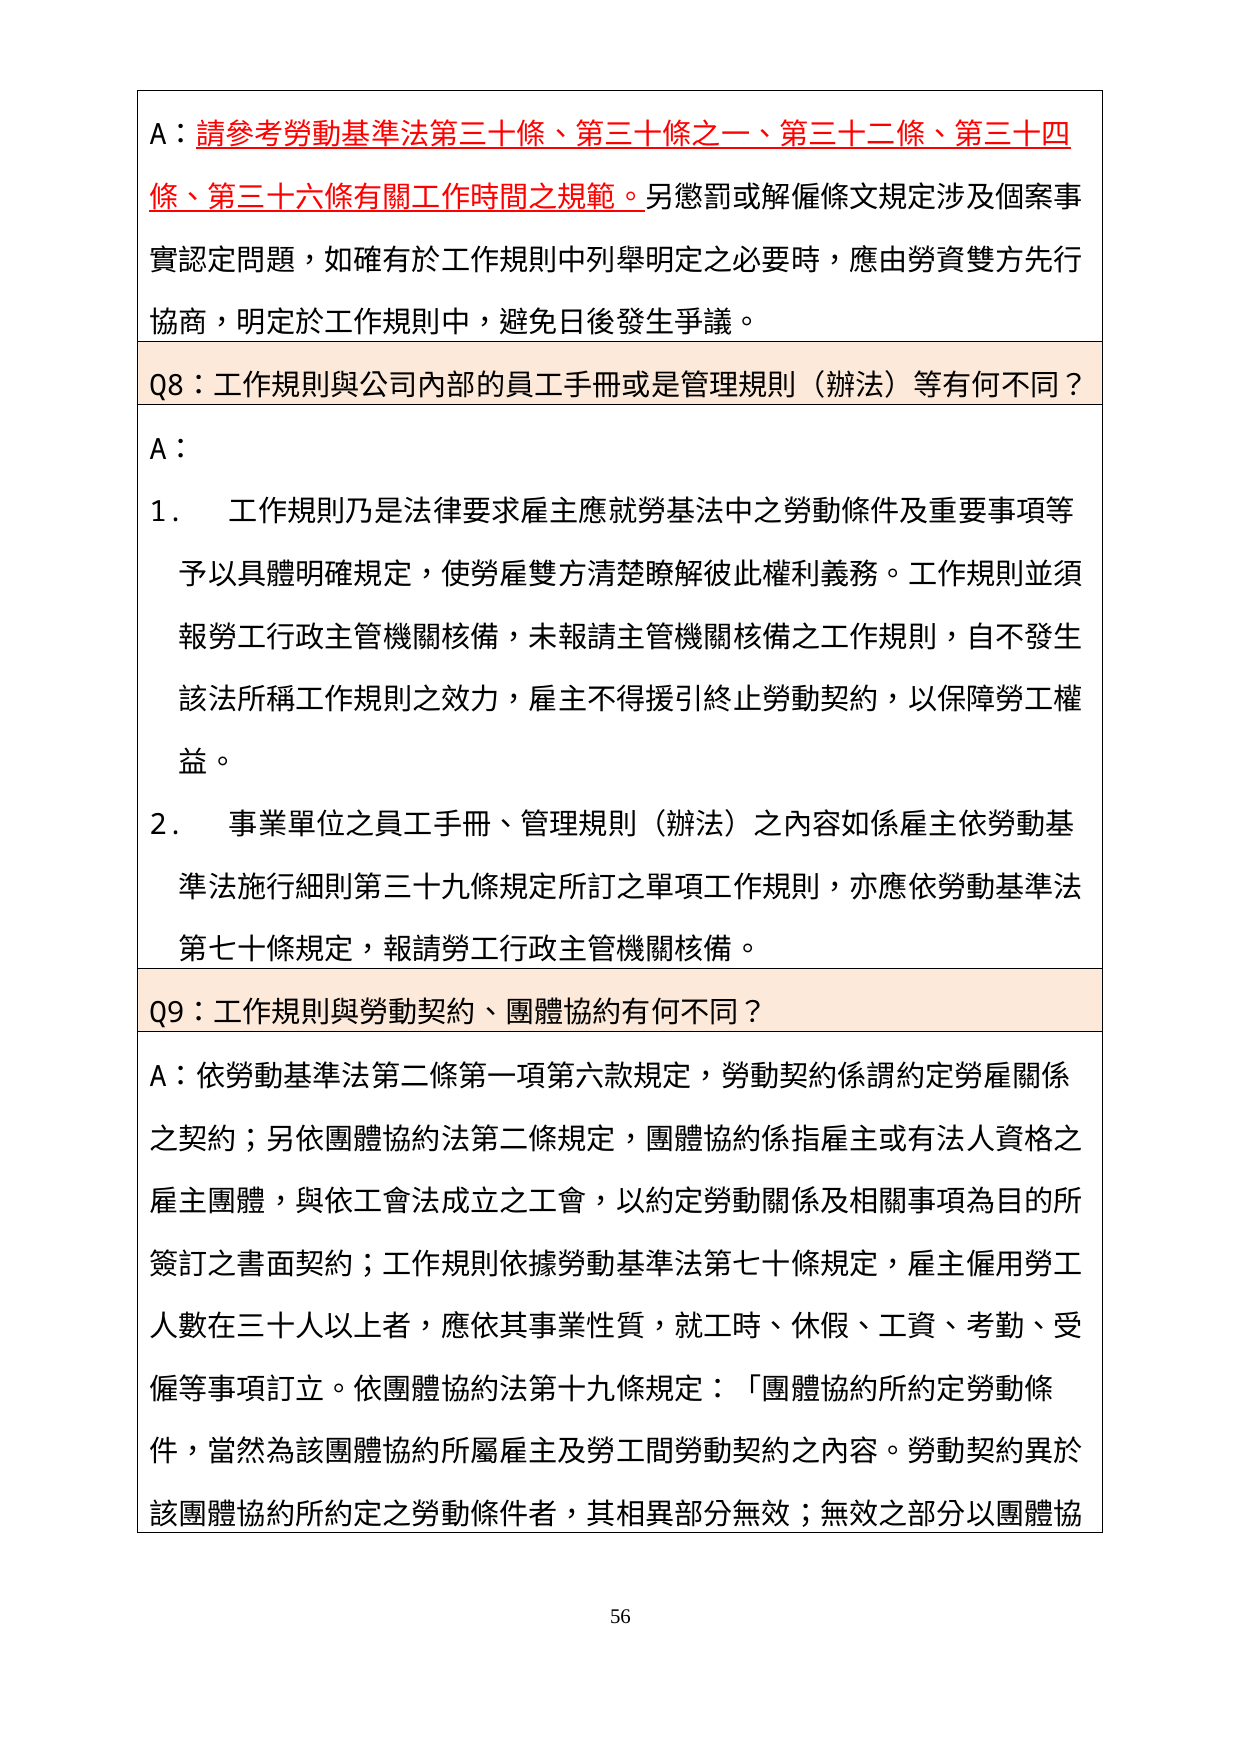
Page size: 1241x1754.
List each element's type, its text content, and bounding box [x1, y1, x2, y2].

table_cell Q9：工作規則與勞動契約、團體協約有何不同？ [138, 969, 1102, 1031]
table_cell A：請參考勞動基準法第三十條、第三十條之一、第三十二條、第三十四條、第三十六條有關工作時間之規範。另懲罰或解僱條文規定涉及個案事實認定問題，如確有於工作規則中列舉明定之必要時，應由勞資雙方先行協商，明定於工作規則中，避免日後發生爭議。 [138, 91, 1102, 341]
table_cell A：依勞動基準法第二條第一項第六款規定，勞動契約係謂約定勞雇關係之契約；另依團體協約法第二條規定，團體協約係指雇主或有法人資格之雇主團體，與依工會法成立之工會，以約定勞動關係及相關事項為目的所簽訂之書面契約；工作規則依據勞動基準法第七十條規定，雇主僱用勞工人數在三十人以上者，應依其事業性質，就工時、休假、工資、考勤、受僱等事項訂立。依團體協約法第十九條規定：「團體協約所約定勞動條件，當然為該團體協約所屬雇主及勞工間勞動契約之內容。勞動契約異於該團體協約所約定之勞動條件者，其相異部分無效；無效之部分以團體協 [138, 1032, 1102, 1532]
table_cell Q8：工作規則與公司內部的員工手冊或是管理規則（辦法）等有何不同？ [138, 342, 1102, 404]
table_cell A： 工作規則乃是法律要求雇主應就勞基法中之勞動條件及重要事項等予以具體明確規定，使勞雇雙方清楚瞭解彼此權利義務。工作規則並須報勞工行政主管機關核備，未報請主管機關核備之工作規則，自不發生該法所稱工作規則之效力，雇主不得援引終止勞動契約，以保障勞工權益。 事業單位之員工手冊、管理規則（辦法）之內容如係雇主依勞動基準法施行細則第三十九條規定所訂之單項工作規則，亦應依勞動基準法第七十條規定，報請勞工行政主管機關核備。 [138, 405, 1102, 968]
